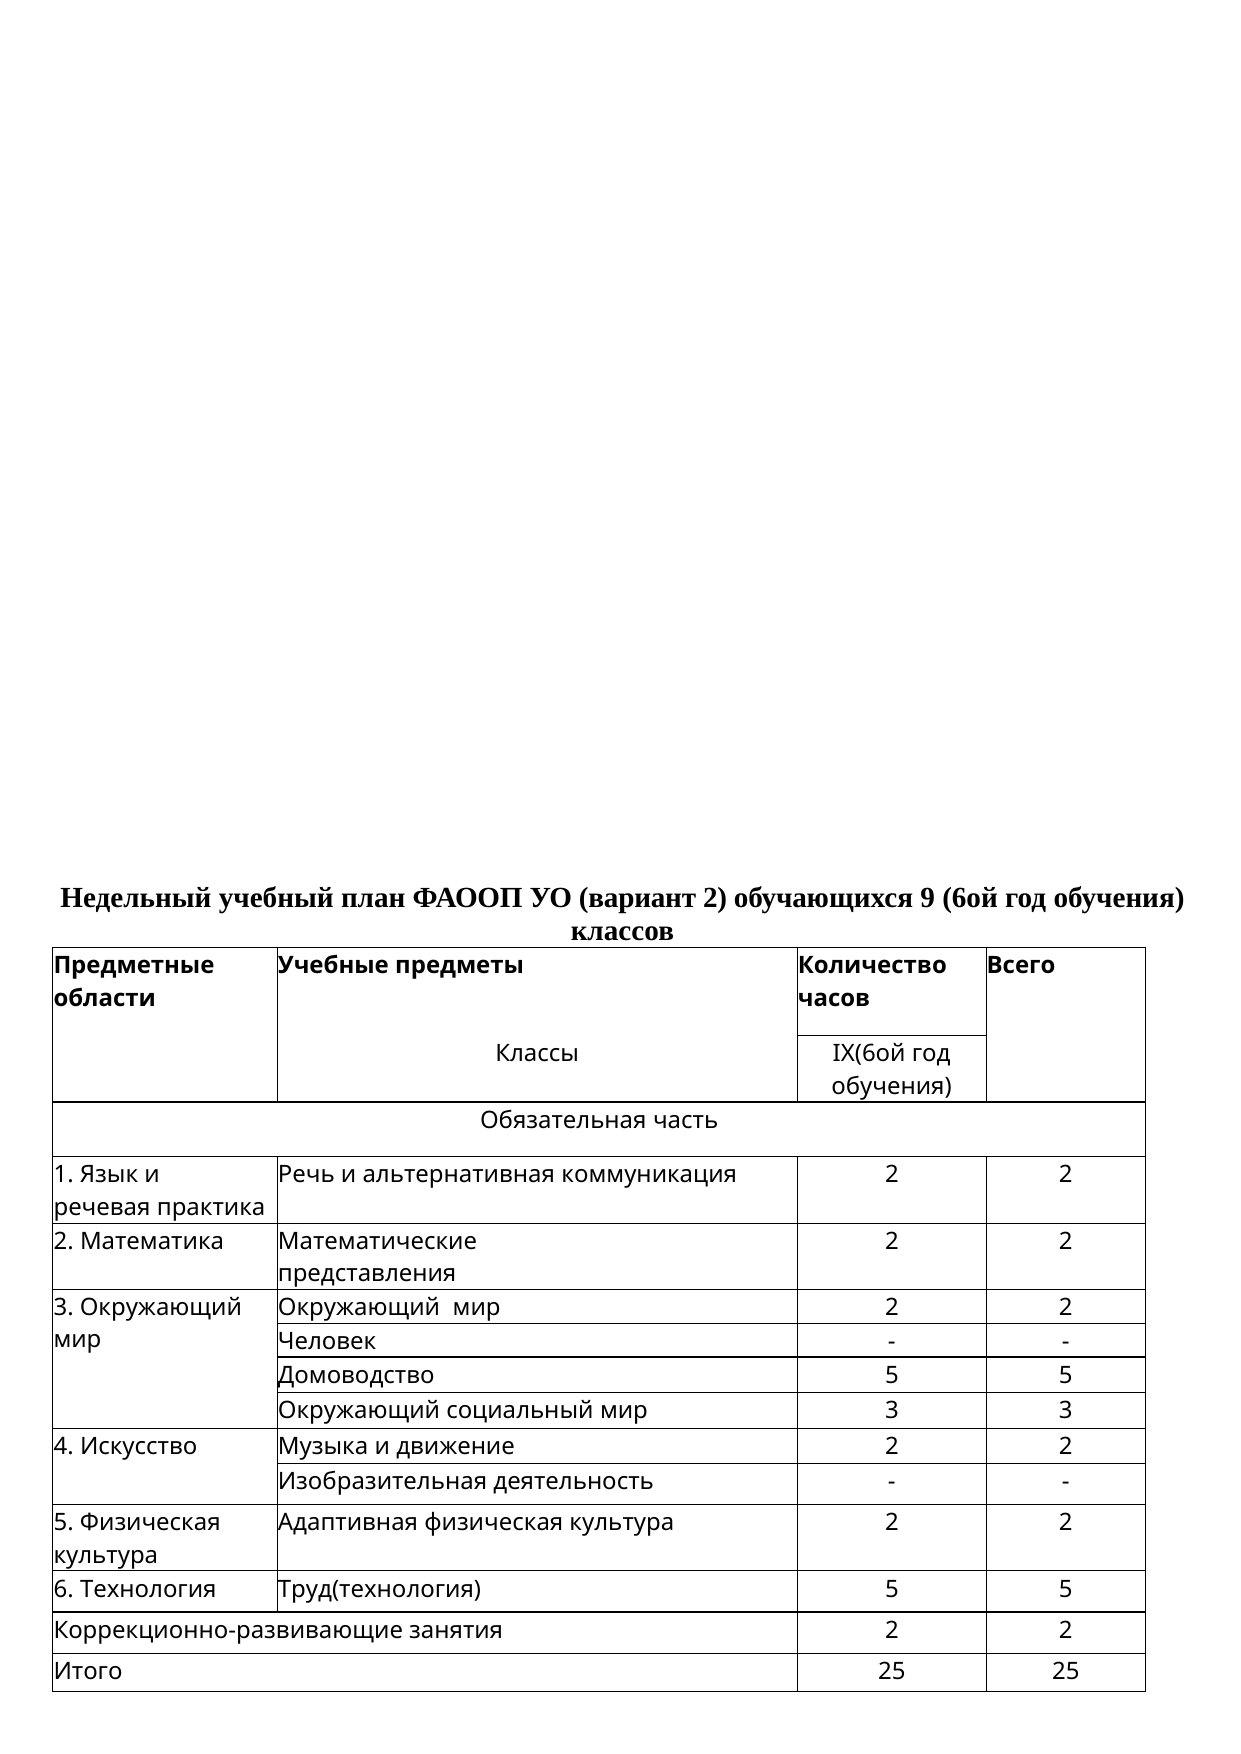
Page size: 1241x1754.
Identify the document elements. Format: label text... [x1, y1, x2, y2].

table_cell 4. Искусство [53, 1429, 277, 1504]
table_cell - [798, 1464, 986, 1504]
table_cell Обязательная часть [53, 1103, 1145, 1156]
table_cell - [798, 1324, 986, 1356]
table_header Всего [987, 948, 1145, 1101]
table_cell 2 [798, 1224, 986, 1289]
table_cell 5 [798, 1571, 986, 1611]
table_cell Итого [53, 1654, 797, 1691]
table_cell Математические представления [278, 1224, 797, 1289]
table_cell Музыка и движение [278, 1429, 797, 1463]
table_header Учебные предметы [278, 948, 797, 1035]
table_cell 2 [987, 1505, 1145, 1570]
table_cell 2. Математика [53, 1224, 277, 1289]
table_cell 2 [798, 1290, 986, 1323]
table_cell 5 [798, 1358, 986, 1392]
table_cell 25 [798, 1654, 986, 1691]
table_cell 2 [987, 1290, 1145, 1323]
table_cell 6. Технология [53, 1571, 277, 1611]
table_cell - [987, 1324, 1145, 1356]
table_cell Окружающий мир [278, 1290, 797, 1323]
table_cell 3 [987, 1393, 1145, 1427]
table_cell Речь и альтернативная коммуникация [278, 1157, 797, 1222]
table_cell Человек [278, 1324, 797, 1356]
table_cell Домоводство [278, 1358, 797, 1392]
table_cell 2 [798, 1429, 986, 1463]
table_cell 3. Окружающий мир [53, 1290, 277, 1427]
table_cell - [987, 1464, 1145, 1504]
table_cell Классы [278, 1035, 797, 1101]
table_cell Окружающий социальный мир [278, 1393, 797, 1427]
table_cell 2 [798, 1505, 986, 1570]
table_cell IX(6ой год обучения) [798, 1036, 986, 1101]
table_cell 2 [987, 1613, 1145, 1653]
table_cell 5 [987, 1358, 1145, 1392]
table_cell 2 [987, 1224, 1145, 1289]
table_cell 5. Физическая культура [53, 1505, 277, 1570]
table_cell 2 [987, 1429, 1145, 1463]
table_cell Изобразительная деятельность [278, 1464, 797, 1504]
table_cell Коррекционно-развивающие занятия [53, 1613, 797, 1653]
table_cell 5 [987, 1571, 1145, 1611]
table_cell 1. Язык и речевая практика [53, 1157, 277, 1222]
table_cell 3 [798, 1393, 986, 1427]
table_header Предметные области [53, 948, 277, 1101]
table_cell 25 [987, 1654, 1145, 1691]
table_header Количество часов [798, 948, 986, 1035]
table_cell 2 [987, 1157, 1145, 1222]
table_cell 2 [798, 1157, 986, 1222]
table_cell Труд(технология) [278, 1571, 797, 1611]
table_cell 2 [798, 1613, 986, 1653]
subtitle Недельный учебный план ФАООП УО (вариант 2) обучающихся 9 (6ой год обучения) классов [39, 880, 1205, 947]
table_cell Адаптивная физическая культура [278, 1505, 797, 1570]
